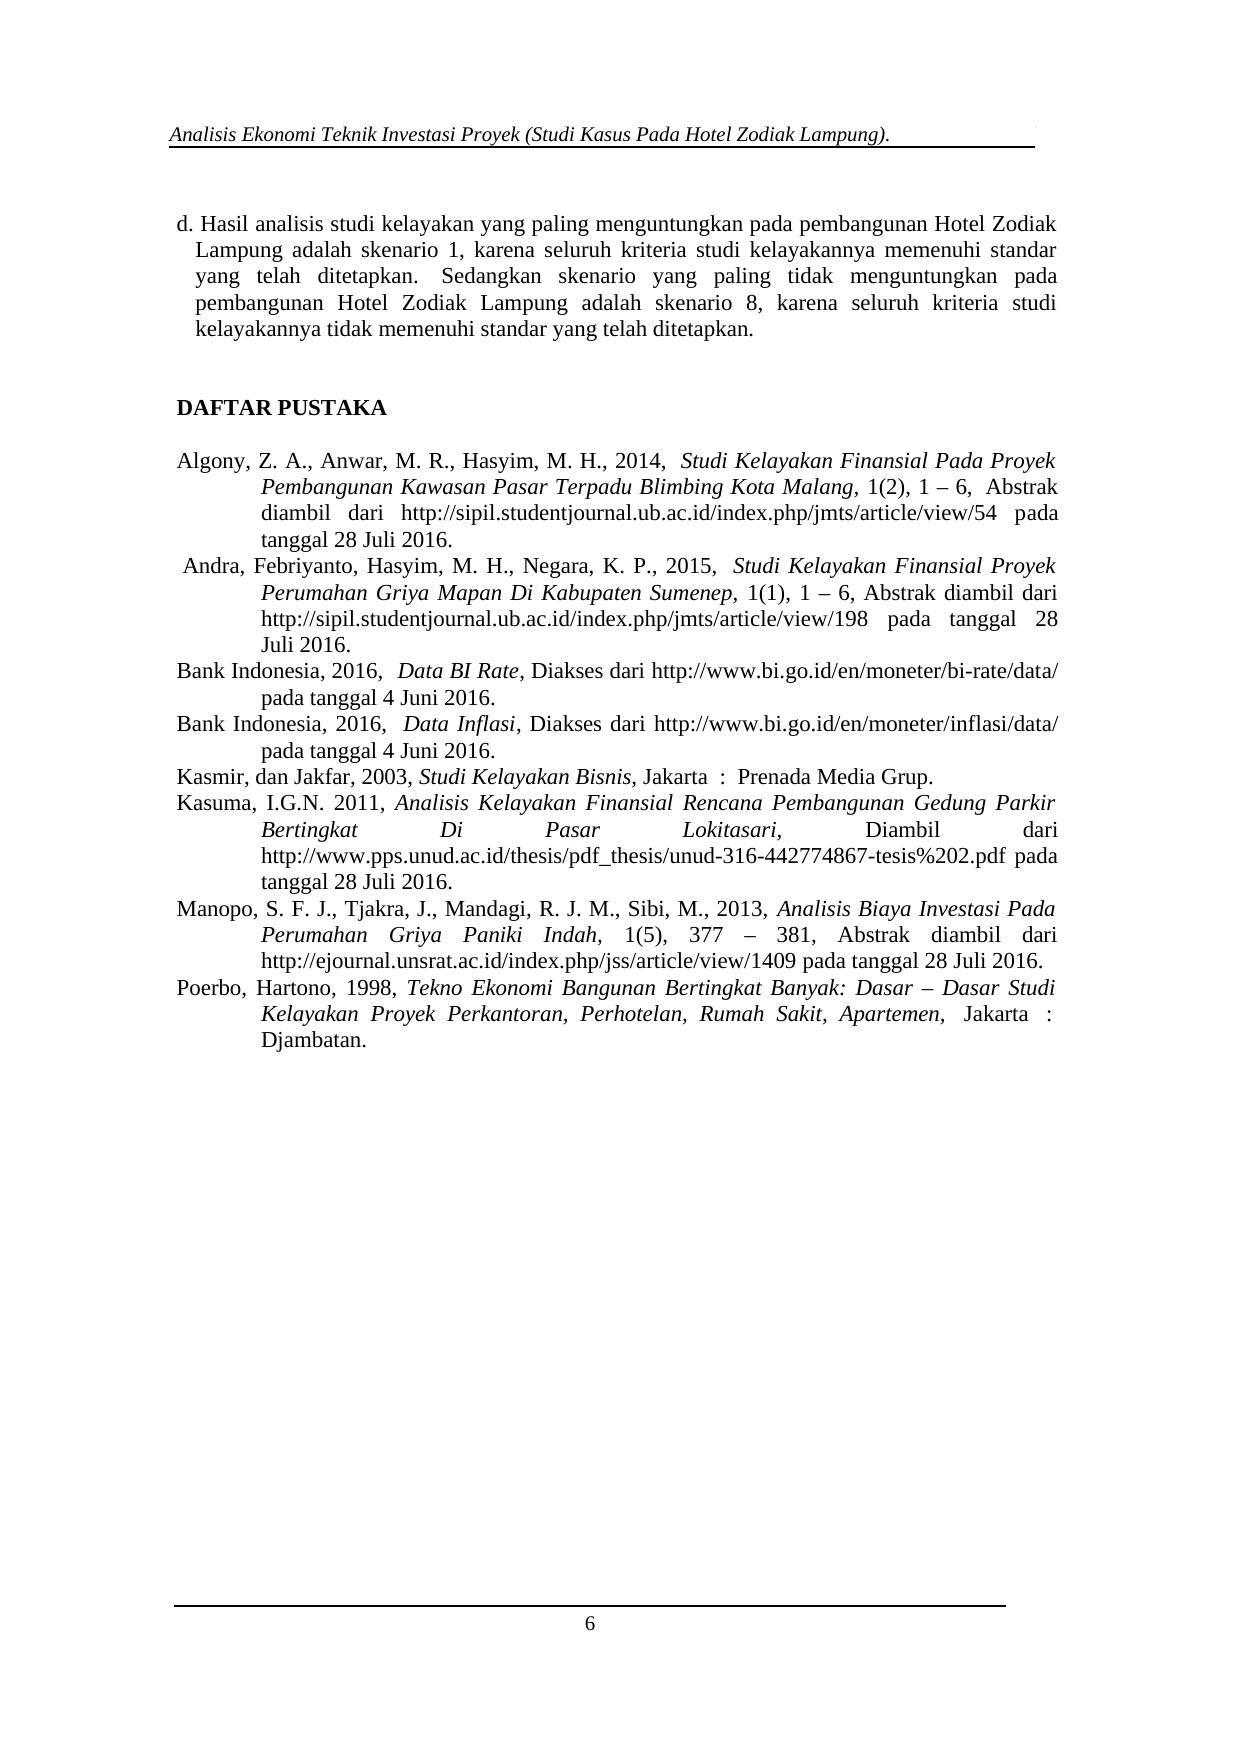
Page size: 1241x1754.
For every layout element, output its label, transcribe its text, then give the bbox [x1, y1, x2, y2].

text Kasuma, I.G.N. 2011, Analisis Kelayakan Finansial Rencana Pembangunan Gedung Parkir Bertingkat Di Pasar Lokitasari, Diambil dari http://www.pps.unud.ac.id/thesis/pdf_thesis/unud-316-442774867-tesis%202.pdf pada tanggal 28 Juli 2016. [176, 789, 1058, 895]
text DAFTAR PUSTAKA [176, 394, 1058, 420]
text Bank Indonesia, 2016, Data Inflasi, Diakses dari http://www.bi.go.id/en/moneter/inflasi/data/ pada tanggal 4 Juni 2016. [176, 710, 1058, 763]
text d. Hasil analisis studi kelayakan yang paling menguntungkan pada pembangunan Hotel Zodiak Lampung adalah skenario 1, karena seluruh kriteria studi kelayakannya memenuhi standar yang telah ditetapkan. Sedangkan skenario yang paling tidak menguntungkan pada pembangunan Hotel Zodiak Lampung adalah skenario 8, karena seluruh kriteria studi kelayakannya tidak memenuhi standar yang telah ditetapkan. [176, 209, 1058, 341]
text Algony, Z. A., Anwar, M. R., Hasyim, M. H., 2014, Studi Kelayakan Finansial Pada Proyek Pembangunan Kawasan Pasar Terpadu Blimbing Kota Malang, 1(2), 1 – 6, Abstrak diambil dari http://sipil.studentjournal.ub.ac.id/index.php/jmts/article/view/54 pada tanggal 28 Juli 2016. [176, 447, 1058, 552]
text Poerbo, Hartono, 1998, Tekno Ekonomi Bangunan Bertingkat Banyak: Dasar – Dasar Studi Kelayakan Proyek Perkantoran, Perhotelan, Rumah Sakit, Apartemen, Jakarta : Djambatan. [176, 974, 1058, 1053]
text Manopo, S. F. J., Tjakra, J., Mandagi, R. J. M., Sibi, M., 2013, Analisis Biaya Investasi Pada Perumahan Griya Paniki Indah, 1(5), 377 – 381, Abstrak diambil dari http://ejournal.unsrat.ac.id/index.php/jss/article/view/1409 pada tanggal 28 Juli 2016. [176, 895, 1058, 974]
text Bank Indonesia, 2016, Data BI Rate, Diakses dari http://www.bi.go.id/en/moneter/bi-rate/data/ pada tanggal 4 Juni 2016. [176, 658, 1058, 710]
text Kasmir, dan Jakfar, 2003, Studi Kelayakan Bisnis, Jakarta : Prenada Media Grup. [176, 763, 1058, 789]
text Andra, Febriyanto, Hasyim, M. H., Negara, K. P., 2015, Studi Kelayakan Finansial Proyek Perumahan Griya Mapan Di Kabupaten Sumenep, 1(1), 1 – 6, Abstrak diambil dari http://sipil.studentjournal.ub.ac.id/index.php/jmts/article/view/198 pada tanggal 28 Juli 2016. [176, 552, 1058, 658]
